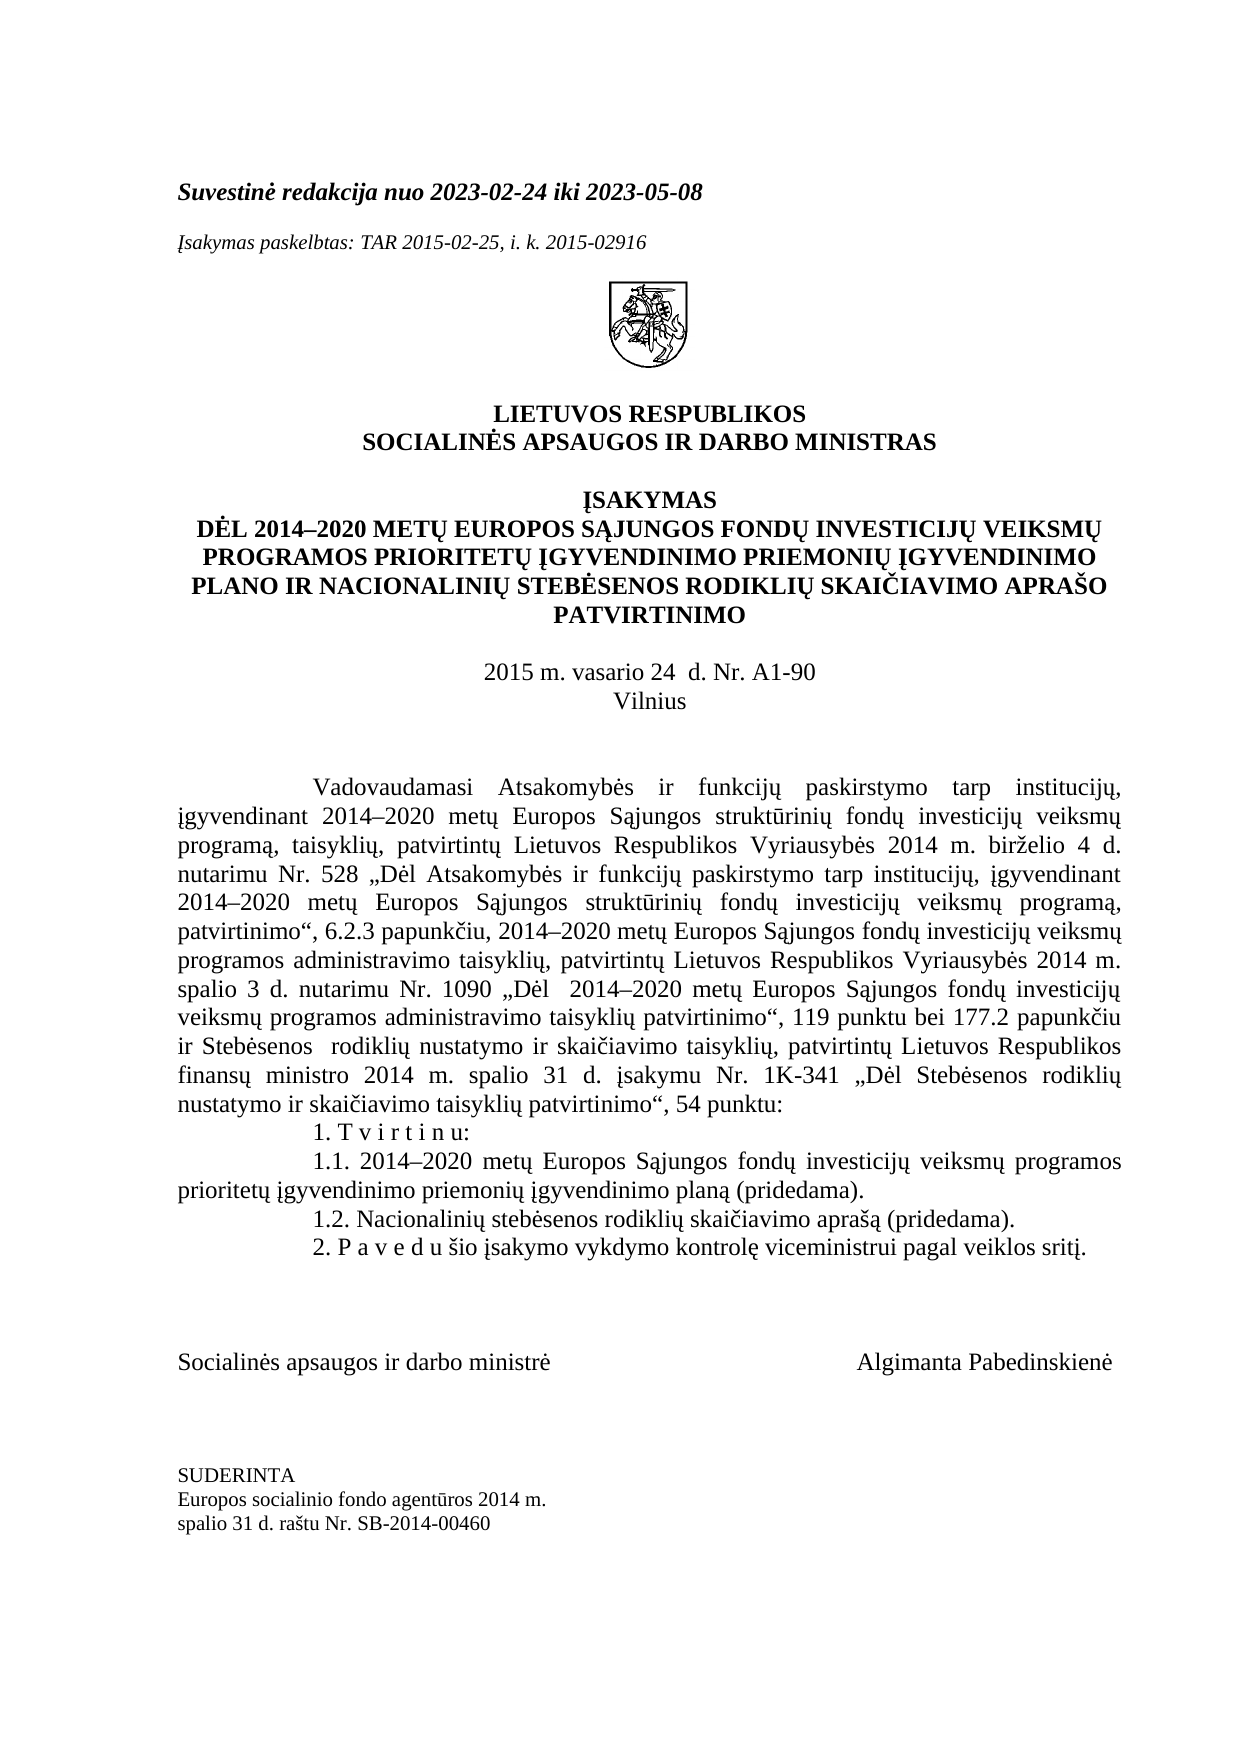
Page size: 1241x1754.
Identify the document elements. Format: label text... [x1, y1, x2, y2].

text SOCIALINĖS APSAUGOS IR DARBO MINISTRAS [177, 427, 1122, 456]
text PATVIRTINIMO [177, 600, 1122, 629]
text Įsakymas paskelbtas: TAR 2015-02-25, i. k. 2015-02916 [177, 230, 1122, 254]
text SUDERINTA [177, 1462, 1122, 1487]
text Socialinės apsaugos ir darbo ministrė Algimanta Pabedinskienė [177, 1347, 1122, 1376]
text ĮSAKYMAS [177, 485, 1122, 514]
text Suvestinė redakcija nuo 2023-02-24 iki 2023-05-08 [177, 177, 1122, 206]
text 1.1. 2014–2020 metų Europos Sąjungos fondų investicijų veiksmų programos prioritetų įgyvendinimo priemonių įgyvendinimo planą (pridedama). [177, 1146, 1122, 1204]
text 1. T v i r t i n u: [177, 1117, 1122, 1146]
text 2015 m. vasario 24 d. Nr. A1-90 [177, 657, 1122, 686]
text 2. P a v e d u šio įsakymo vykdymo kontrolę viceministrui pagal veiklos sritį. [177, 1232, 1122, 1261]
text DĖL 2014–2020 METŲ EUROPOS SĄJUNGOS FONDŲ INVESTICIJŲ VEIKSMŲ PROGRAMOS PRIORITETŲ ĮGYVENDINIMO PRIEMONIŲ ĮGYVENDINIMO PLANO IR NACIONALINIŲ STEBĖSENOS RODIKLIŲ SKAIČIAVIMO APRAŠO [177, 514, 1122, 600]
text Vadovaudamasi Atsakomybės ir funkcijų paskirstymo tarp institucijų, įgyvendinant 2014–2020 metų Europos Sąjungos struktūrinių fondų investicijų veiksmų programą, taisyklių, patvirtintų Lietuvos Respublikos Vyriausybės 2014 m. birželio 4 d. nutarimu Nr. 528 „Dėl Atsakomybės ir funkcijų paskirstymo tarp institucijų, įgyvendinant 2014–2020 metų Europos Sąjungos struktūrinių fondų investicijų veiksmų programą, patvirtinimo“, 6.2.3 papunkčiu, 2014–2020 metų Europos Sąjungos fondų investicijų veiksmų programos administravimo taisyklių, patvirtintų Lietuvos Respublikos Vyriausybės 2014 m. spalio 3 d. nutarimu Nr. 1090 „Dėl 2014–2020 metų Europos Sąjungos fondų investicijų veiksmų programos administravimo taisyklių patvirtinimo“, 119 punktu bei 177.2 papunkčiu ir Stebėsenos rodiklių nustatymo ir skaičiavimo taisyklių, patvirtintų Lietuvos Respublikos finansų ministro 2014 m. spalio 31 d. įsakymu Nr. 1K-341 „Dėl Stebėsenos rodiklių nustatymo ir skaičiavimo taisyklių patvirtinimo“, 54 punktu: [177, 772, 1122, 1117]
text LIETUVOS RESPUBLIKOS [177, 399, 1122, 427]
text 1.2. Nacionalinių stebėsenos rodiklių skaičiavimo aprašą (pridedama). [177, 1204, 1122, 1232]
text Vilnius [177, 686, 1122, 715]
text Europos socialinio fondo agentūros 2014 m. [177, 1487, 1122, 1511]
text spalio 31 d. raštu Nr. SB-2014-00460 [177, 1511, 1122, 1535]
